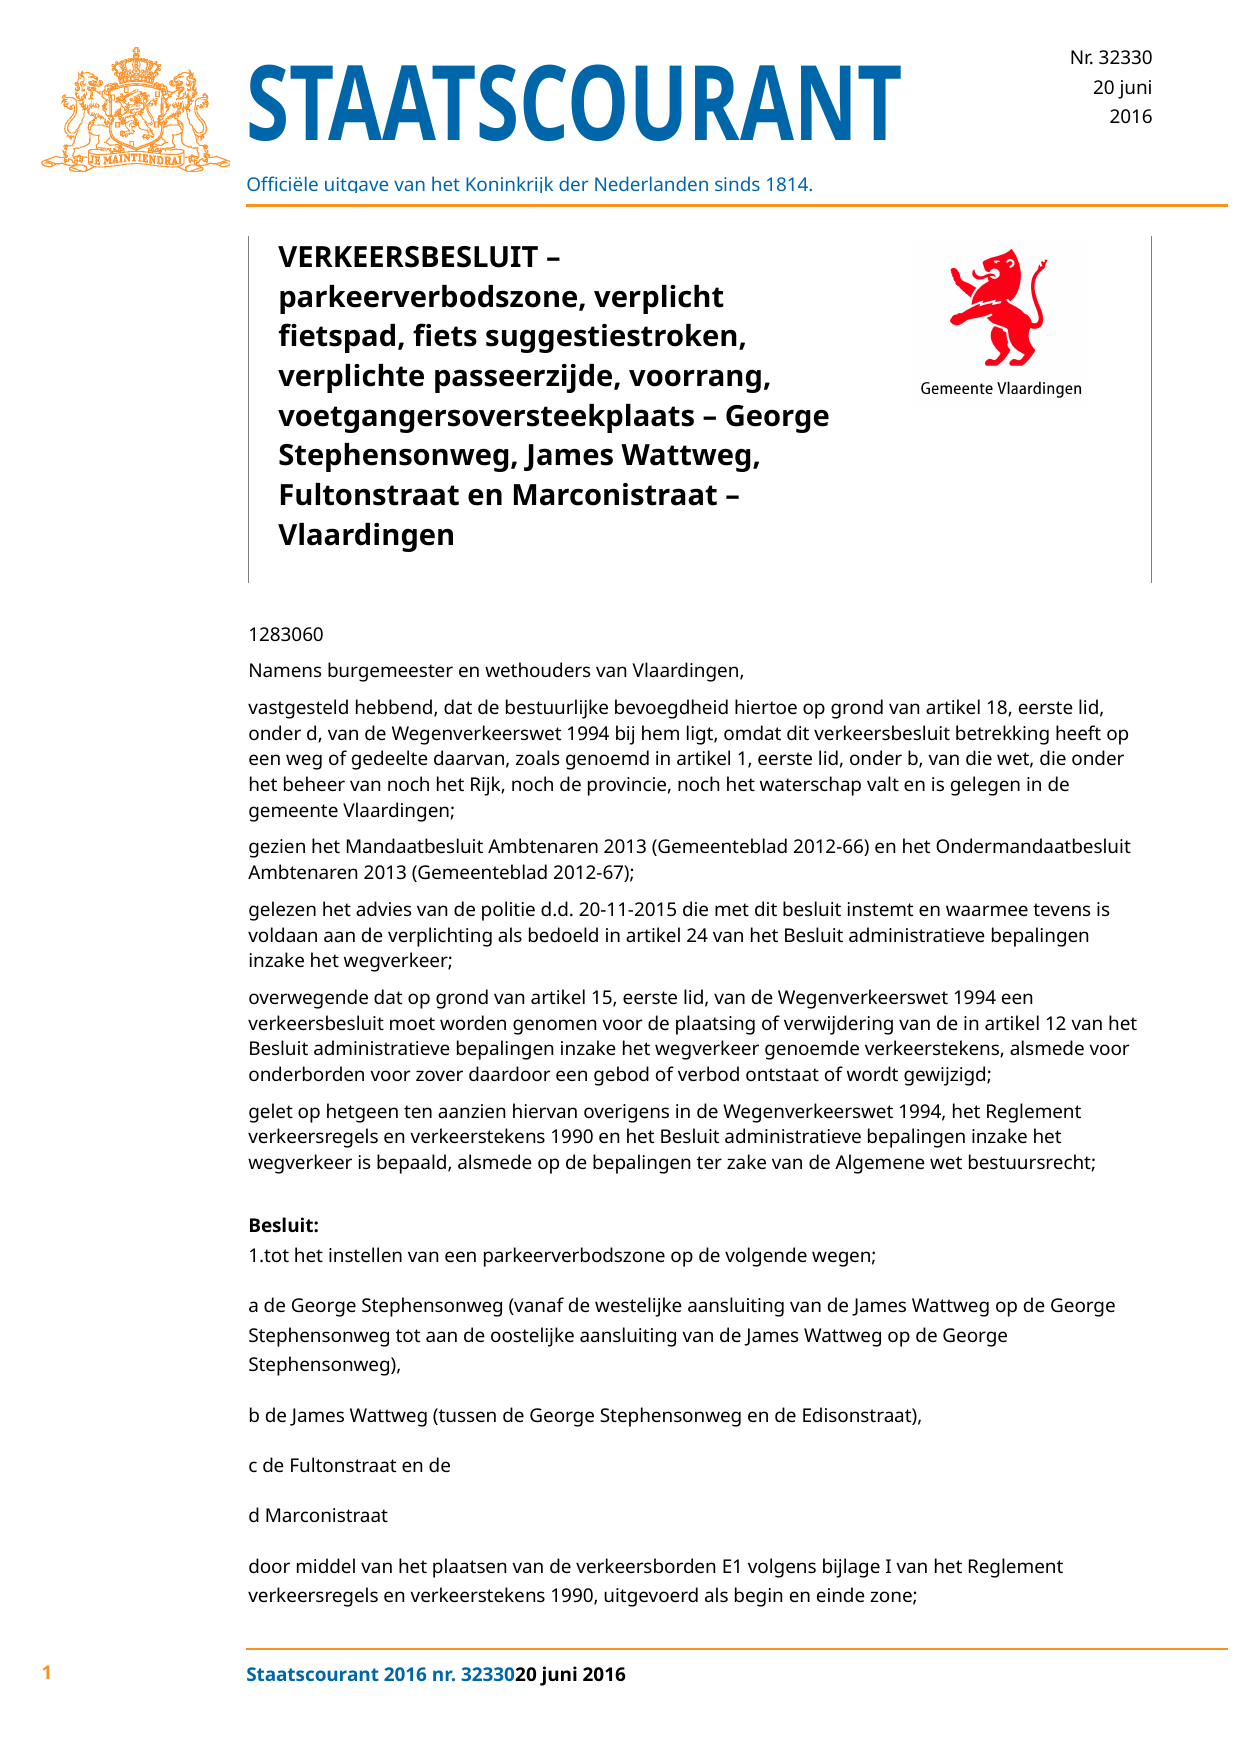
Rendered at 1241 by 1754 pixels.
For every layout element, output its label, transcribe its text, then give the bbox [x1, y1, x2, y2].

text gezien het Mandaatbesluit Ambtenaren 2013 (Gemeenteblad 2012-66) en het Ondermandaatbesluit Ambtenaren 2013 (Gemeenteblad 2012-67); [248, 834, 1152, 885]
text c de Fultonstraat en de [248, 1452, 1152, 1478]
table_header VERKEERSBESLUIT – parkeerverbodszone, verplicht fietspad, fiets suggestiestroken, verplichte passeerzijde, voorrang, voetgangersoversteekplaats – George Stephensonweg, James Wattweg, Fultonstraat en Marconistraat – Vlaardingen [249, 236, 850, 583]
text vastgesteld hebbend, dat de bestuurlijke bevoegdheid hiertoe op grond van artikel 18, eerste lid, onder d, van de Wegenverkeerswet 1994 bij hem ligt, omdat dit verkeersbesluit betrekking heeft op een weg of gedeelte daarvan, zoals genoemd in artikel 1, eerste lid, onder b, van die wet, die onder het beheer van noch het Rijk, noch de provincie, noch het waterschap valt en is gelegen in de gemeente Vlaardingen; [248, 694, 1152, 823]
text 1283060 [248, 621, 1152, 646]
table_header [850, 414, 1151, 583]
text gelet op hetgeen ten aanzien hiervan overigens in de Wegenverkeerswet 1994, het Reglement verkeersregels en verkeerstekens 1990 en het Besluit administratieve bepalingen inzake het wegverkeer is bepaald, alsmede op de bepalingen ter zake van de Algemene wet bestuursrecht; [248, 1098, 1152, 1175]
picture [41, 47, 231, 172]
text Namens burgemeester en wethouders van Vlaardingen, [248, 657, 1152, 683]
text Besluit: [248, 1212, 1152, 1238]
table_header [1090, 236, 1151, 413]
text gelezen het advies van de politie d.d. 20-11-2015 die met dit besluit instemt en waarmee tevens is voldaan aan de verplichting als bedoeld in artikel 24 van het Besluit administratieve bepalingen inzake het wegverkeer; [248, 896, 1152, 973]
text door middel van het plaatsen van de verkeersborden E1 volgens bijlage I van het Reglement verkeersregels en verkeerstekens 1990, uitgevoerd als begin en einde zone; [248, 1553, 1152, 1608]
text 1.tot het instellen van een parkeerverbodszone op de volgende wegen; [248, 1242, 1152, 1267]
picture [912, 236, 1090, 414]
text a de George Stephensonweg (vanaf de westelijke aansluiting van de James Wattweg op de George Stephensonweg tot aan de oostelijke aansluiting van de James Wattweg op de George Stephensonweg), [248, 1292, 1152, 1377]
text overwegende dat op grond van artikel 15, eerste lid, van de Wegenverkeerswet 1994 een verkeersbesluit moet worden genomen voor de plaatsing of verwijdering van de in artikel 12 van het Besluit administratieve bepalingen inzake het wegverkeer genoemde verkeerstekens, alsmede voor onderborden voor zover daardoor een gebod of verbod ontstaat of wordt gewijzigd; [248, 984, 1152, 1087]
table_header [850, 236, 912, 413]
text d Marconistraat [248, 1503, 1152, 1528]
text b de James Wattweg (tussen de George Stephensonweg en de Edisonstraat), [248, 1402, 1152, 1427]
